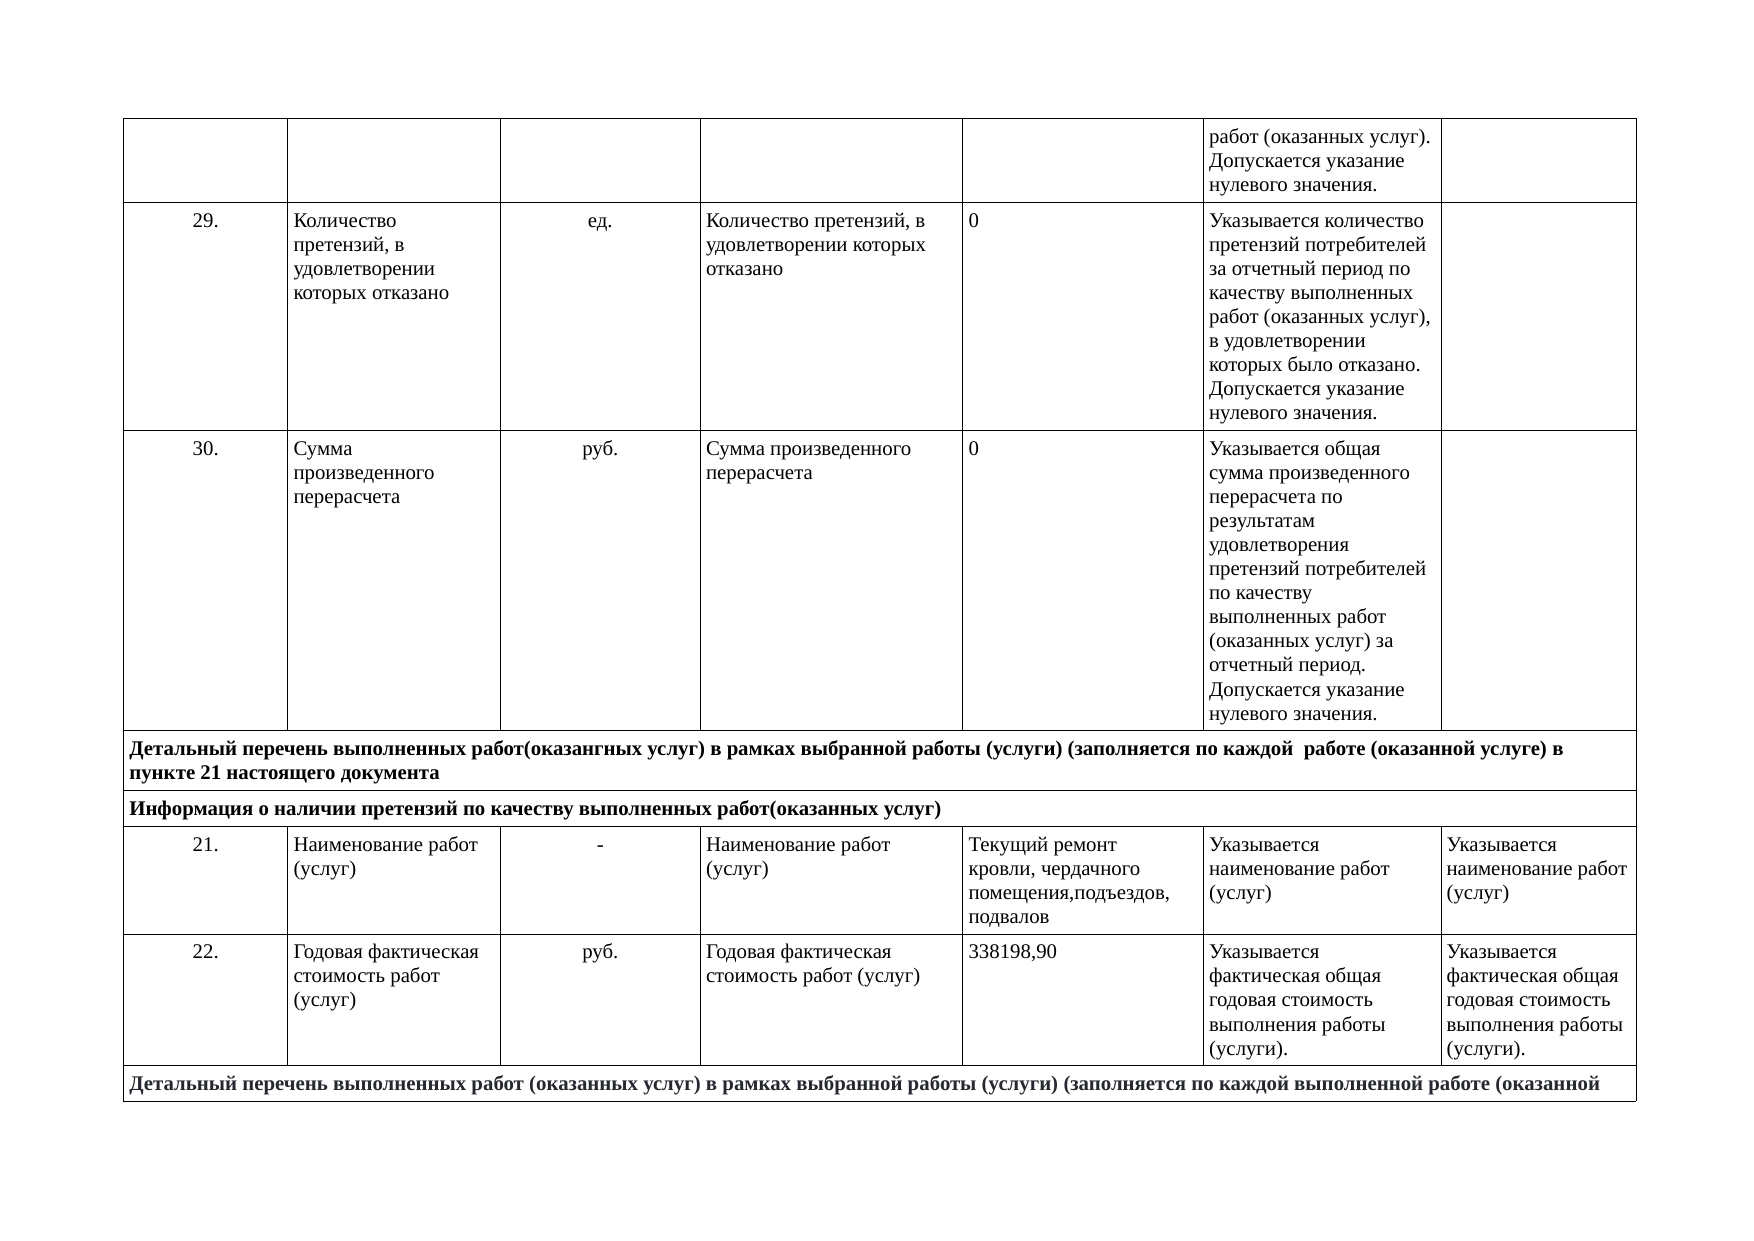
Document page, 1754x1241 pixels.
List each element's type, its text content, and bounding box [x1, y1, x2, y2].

table_cell Наименование работ (услуг) [701, 827, 962, 933]
table_cell руб. [501, 431, 700, 730]
table_cell Указывается фактическая общая годовая стоимость выполнения работы (услуги). [1442, 935, 1636, 1065]
table_cell 21. [124, 827, 287, 933]
table_cell Наименование работ (услуг) [288, 827, 500, 933]
table_cell Сумма произведенного перерасчета [288, 431, 500, 730]
table_cell - [501, 827, 700, 933]
table_cell Количество претензий, в удовлетворении которых отказано [701, 203, 962, 430]
table_cell [963, 119, 1203, 202]
table_cell 0 [963, 431, 1203, 730]
table_cell Указывается наименование работ (услуг) [1442, 827, 1636, 933]
table_cell 0 [963, 203, 1203, 430]
table_cell Информация о наличии претензий по качеству выполненных работ(оказанных услуг) [124, 791, 1636, 826]
table_cell [501, 119, 700, 202]
table_cell Годовая фактическая стоимость работ (услуг) [288, 935, 500, 1065]
table_cell Количество претензий, в удовлетворении которых отказано [288, 203, 500, 430]
table_cell 30. [124, 431, 287, 730]
table_cell руб. [501, 935, 700, 1065]
table_cell [124, 119, 287, 202]
table_cell Текущий ремонт кровли, чердачного помещения,подъездов, подвалов [963, 827, 1203, 933]
table_cell ед. [501, 203, 700, 430]
table_cell Указывается общая сумма произведенного перерасчета по результатам удовлетворения претензий потребителей по качеству выполненных работ (оказанных услуг) за отчетный период. Допускается указание нулевого значения. [1204, 431, 1441, 730]
table_cell Указывается фактическая общая годовая стоимость выполнения работы (услуги). [1204, 935, 1441, 1065]
table_cell работ (оказанных услуг). Допускается указание нулевого значения. [1204, 119, 1441, 202]
table_cell [1442, 119, 1636, 202]
table_cell [288, 119, 500, 202]
table_cell Годовая фактическая стоимость работ (услуг) [701, 935, 962, 1065]
table_cell 22. [124, 935, 287, 1065]
table_cell [701, 119, 962, 202]
table_cell Сумма произведенного перерасчета [701, 431, 962, 730]
table_cell Указывается количество претензий потребителей за отчетный период по качеству выполненных работ (оказанных услуг), в удовлетворении которых было отказано. Допускается указание нулевого значения. [1204, 203, 1441, 430]
table_cell 29. [124, 203, 287, 430]
table_cell 338198,90 [963, 935, 1203, 1065]
table_cell Детальный перечень выполненных работ (оказанных услуг) в рамках выбранной работы (услуги) (заполняется по каждой выполненной работе (оказанной [124, 1066, 1636, 1101]
table_cell Детальный перечень выполненных работ(оказангных услуг) в рамках выбранной работы (услуги) (заполняется по каждой работе (оказанной услуге) в пункте 21 настоящего документа [124, 731, 1636, 790]
table_cell [1442, 203, 1636, 430]
table_cell [1442, 431, 1636, 730]
table_cell Указывается наименование работ (услуг) [1204, 827, 1441, 933]
